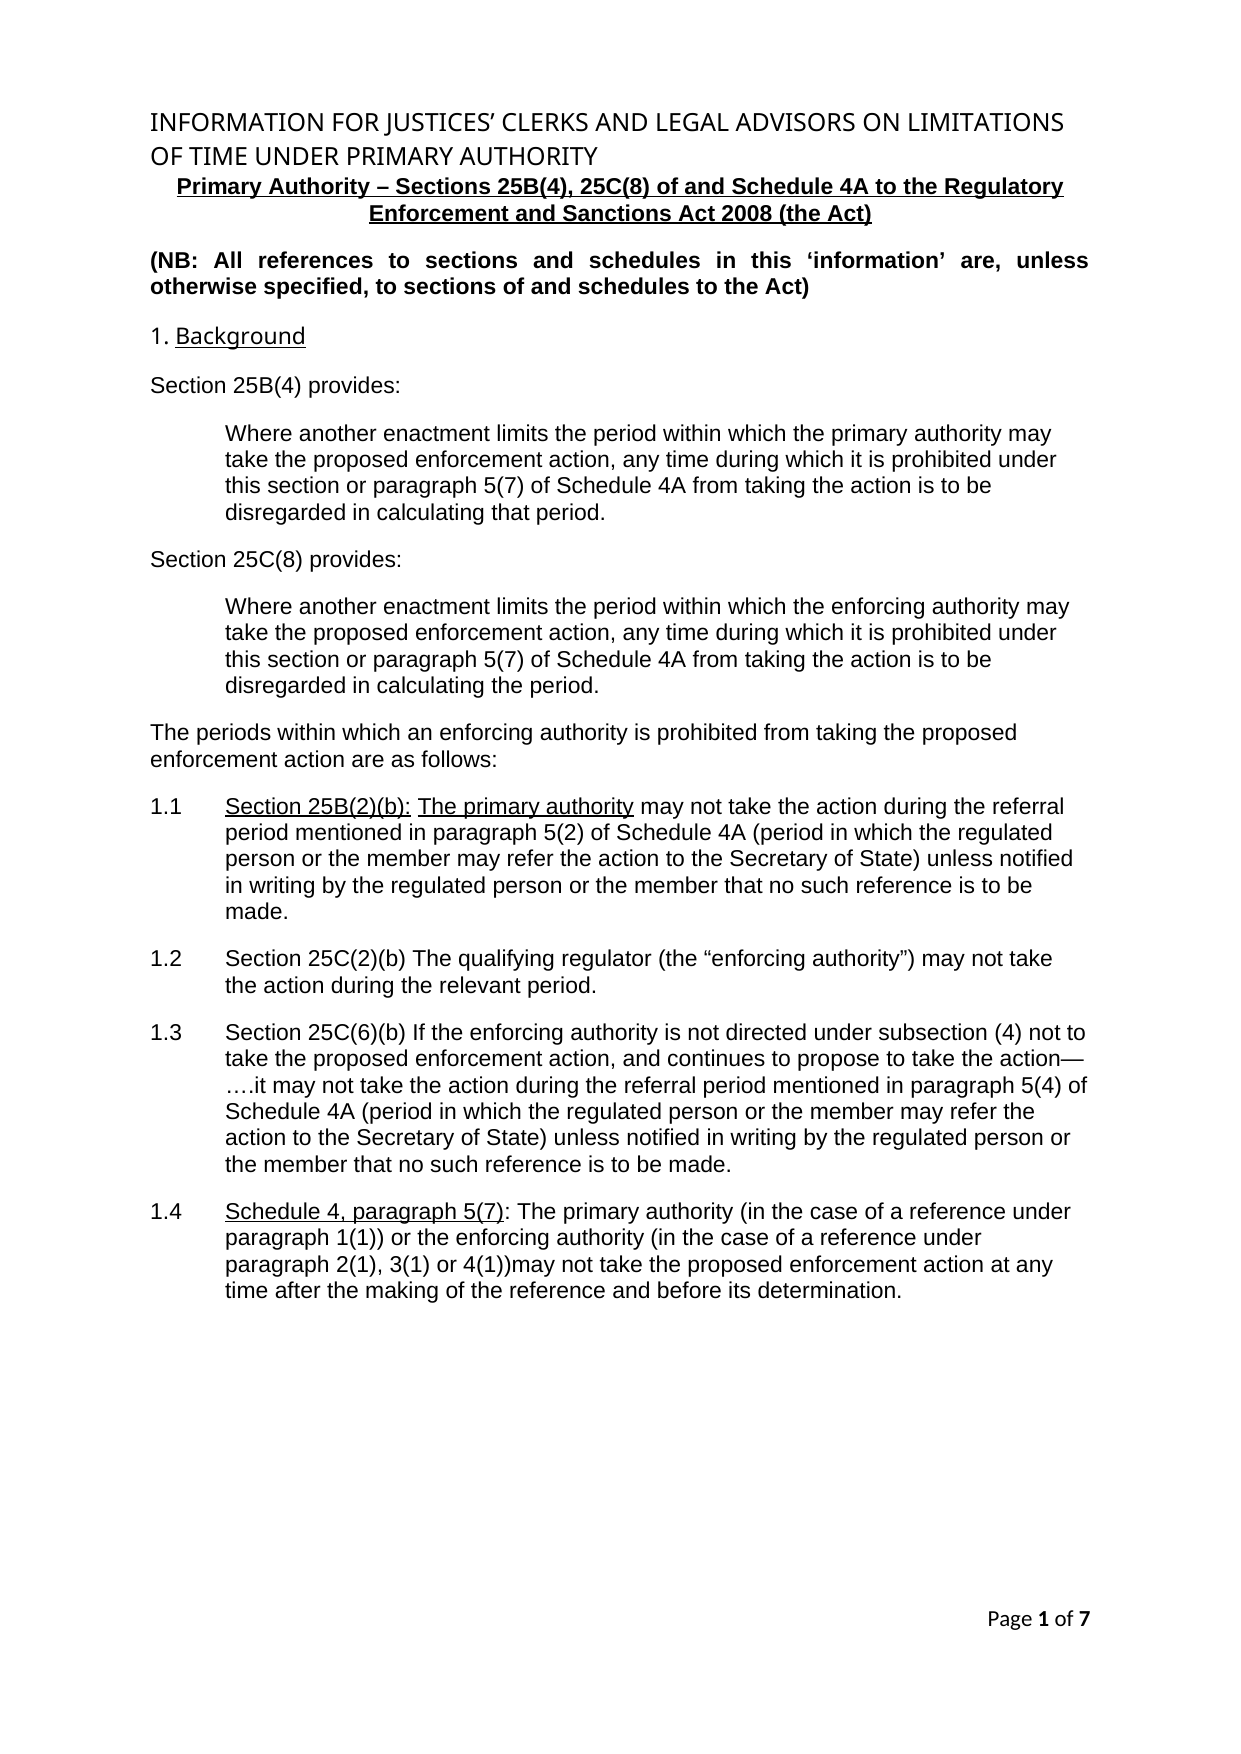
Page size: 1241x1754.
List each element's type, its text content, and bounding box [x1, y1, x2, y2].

text Where another enactment limits the period within which the enforcing authority may take the proposed enforcement action, any time during which it is prohibited under this section or paragraph 5(7) of Schedule 4A from taking the action is to be disregarded in calculating the period. [225, 593, 1090, 698]
text Primary Authority – Sections 25B(4), 25C(8) of and Schedule 4A to the Regulatory Enforcement and Sanctions Act 2008 (the Act) [150, 173, 1090, 226]
list Section 25B(2)(b): The primary authority may not take the action during the referral period mentioned in paragraph 5(2) of Schedule 4A (period in which the regulated person or the member may refer the action to the Secretary of State) unless notified in writing by the regulated person or the member that no such reference is to be made. [150, 793, 1090, 924]
text 1. Background [150, 320, 1090, 351]
list Section 25C(2)(b) The qualifying regulator (the “enforcing authority”) may not take the action during the relevant period. [150, 945, 1090, 998]
text The periods within which an enforcing authority is prohibited from taking the proposed enforcement action are as follows: [150, 719, 1090, 772]
text Section 25B(4) provides: [150, 372, 1090, 399]
text Where another enactment limits the period within which the primary authority may take the proposed enforcement action, any time during which it is prohibited under this section or paragraph 5(7) of Schedule 4A from taking the action is to be disregarded in calculating that period. [225, 419, 1090, 525]
list Schedule 4, paragraph 5(7): The primary authority (in the case of a reference under paragraph 1(1)) or the enforcing authority (in the case of a reference under paragraph 2(1), 3(1) or 4(1))may not take the proposed enforcement action at any time after the making of the reference and before its determination. [150, 1198, 1090, 1303]
text Section 25C(8) provides: [150, 546, 1090, 572]
text (NB: All references to sections and schedules in this ‘information’ are, unless otherwise specified, to sections of and schedules to the Act) [150, 247, 1090, 299]
text INFORMATION FOR JUSTICES’ CLERKS AND LEGAL ADVISORS ON LIMITATIONS OF TIME UNDER PRIMARY AUTHORITY [150, 105, 1090, 173]
list Section 25C(6)(b) If the enforcing authority is not directed under subsection (4) not to take the proposed enforcement action, and continues to propose to take the action—….it may not take the action during the referral period mentioned in paragraph 5(4) of Schedule 4A (period in which the regulated person or the member may refer the action to the Secretary of State) unless notified in writing by the regulated person or the member that no such reference is to be made. [150, 1019, 1090, 1177]
